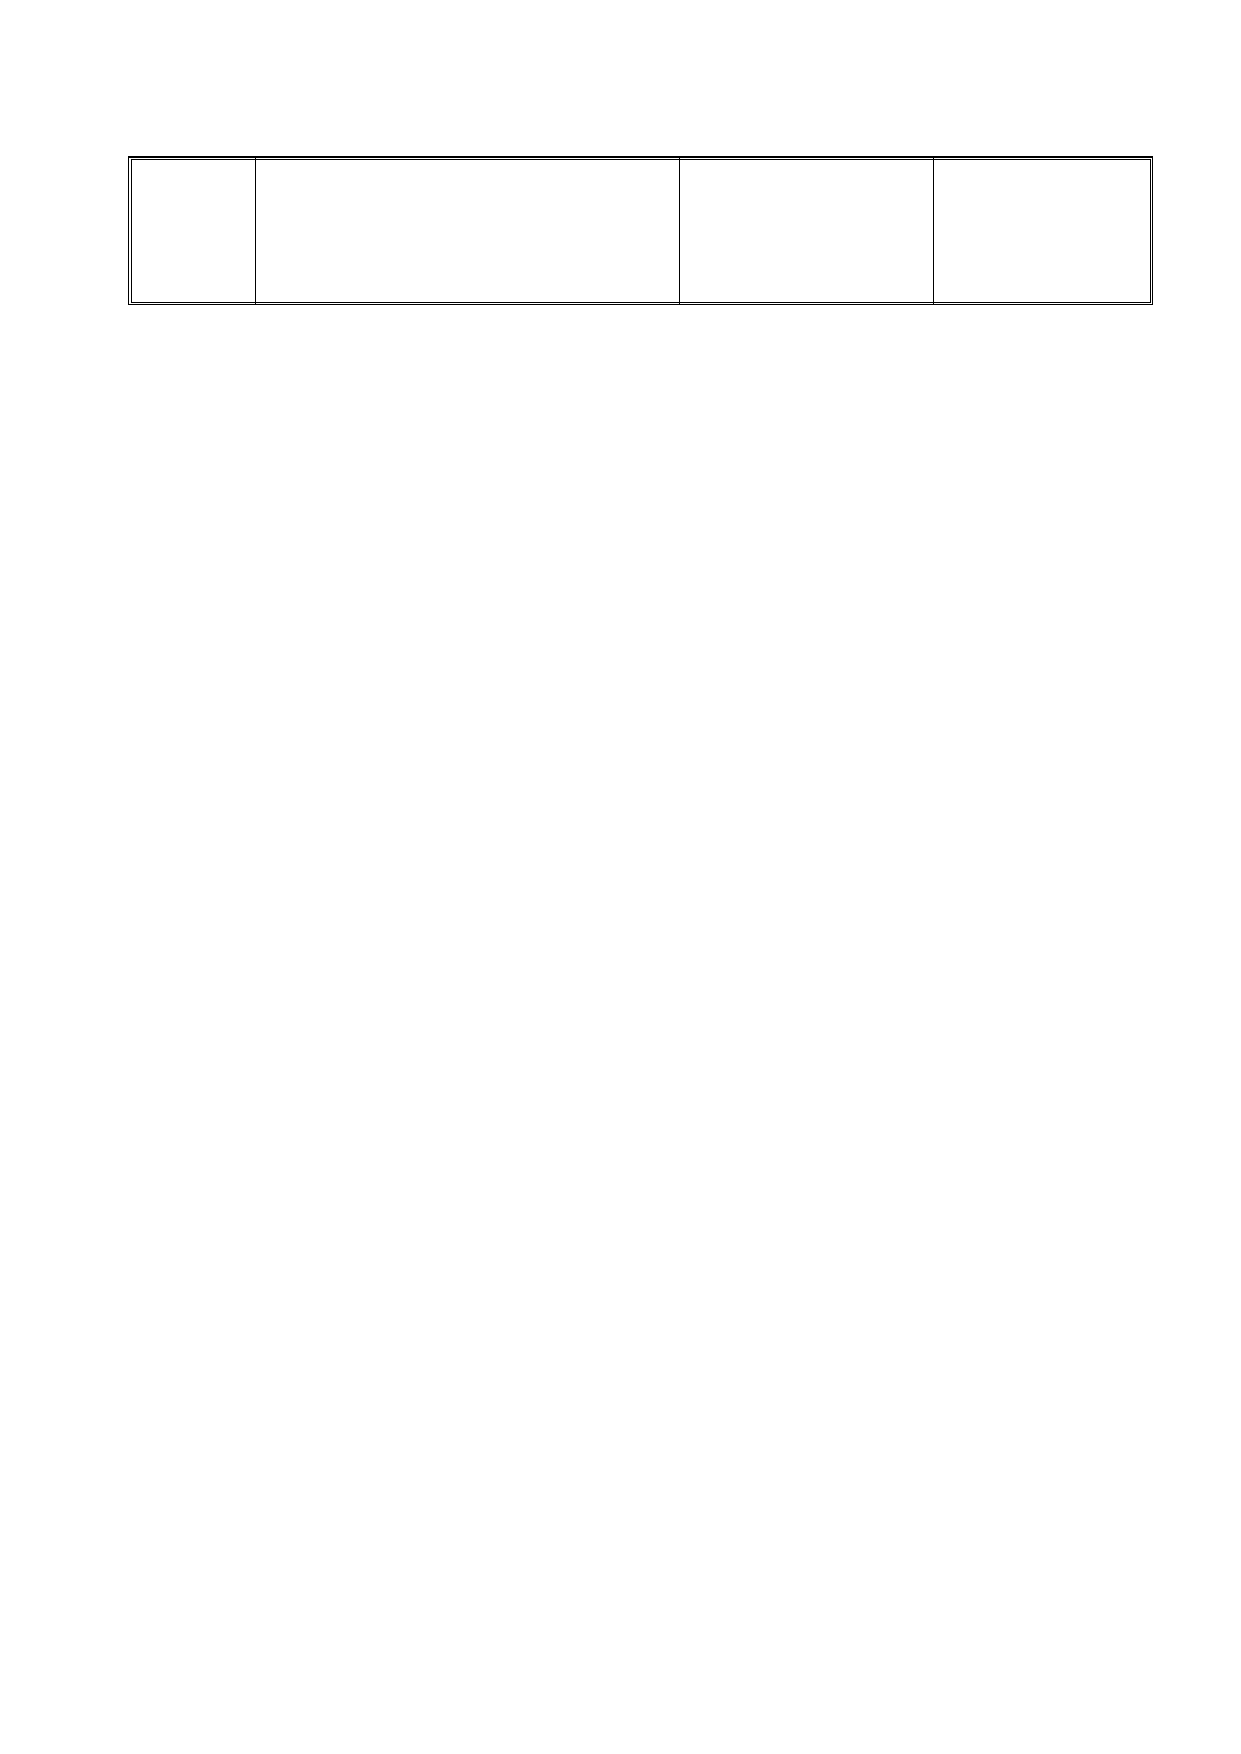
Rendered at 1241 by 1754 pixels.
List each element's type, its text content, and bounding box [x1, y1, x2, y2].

table_cell 1 2 3 4 5 [256, 160, 679, 302]
table_cell [934, 160, 1150, 302]
table_cell 1.期刊到館後先檢視信封上收件人是否為本館，若是即拆封，否則退回文書組。 2蓋館藏章，查架號、填寫架號於期刊封面空白處。 3.進入期刊自動化系統中驗收，輸入刊名或ISSN，核對刊名、出版日期、卷期等資料無誤後即予登錄存檔並注意期刊之完整性，及是否連續收刊，若上一期未收刊，即登錄催缺。 4.將處理好之現期期刊依期刊架號放置至二樓之現期期刊架。 5.完成現期期刊處理作業。 [680, 160, 933, 302]
table_cell 服務組館員 服務組館員 服務組館員 服務組館員 服務組館員 [132, 160, 255, 302]
